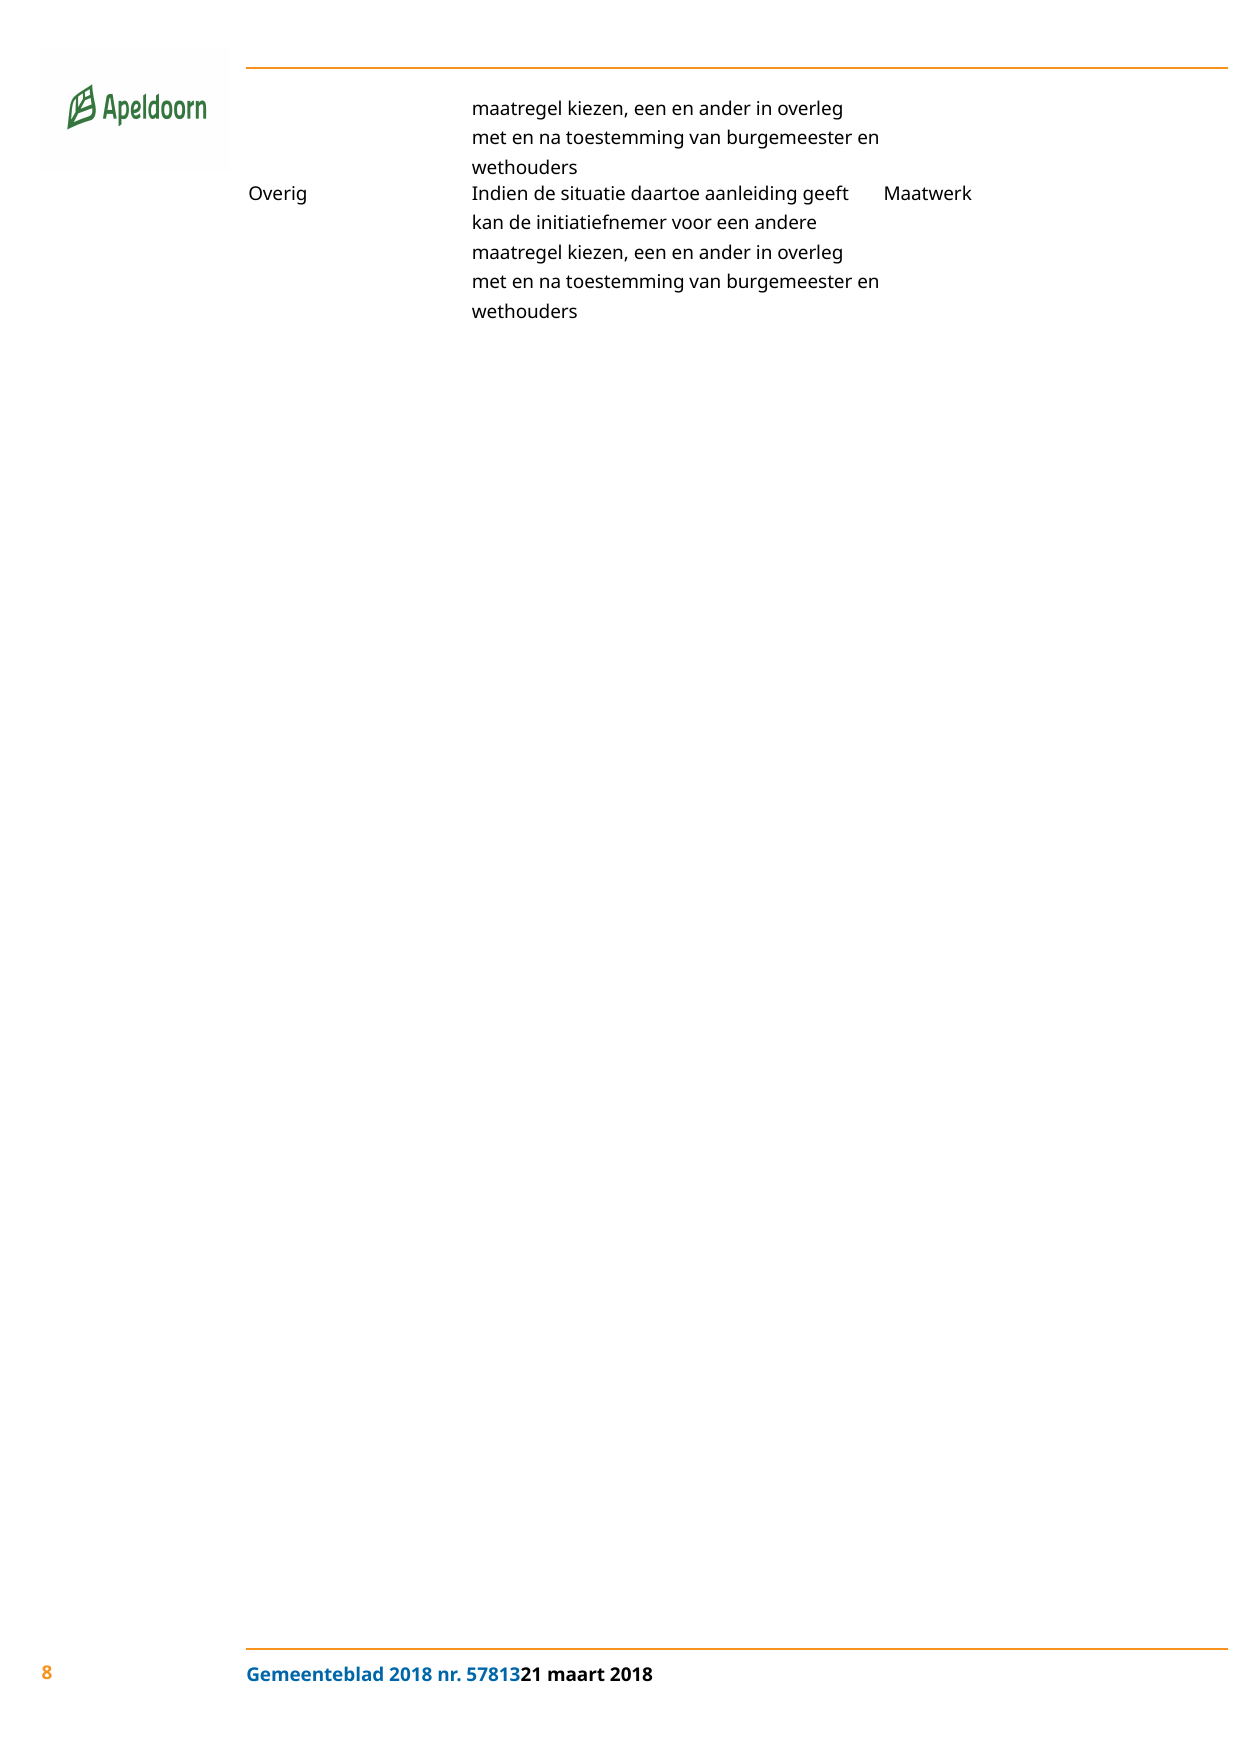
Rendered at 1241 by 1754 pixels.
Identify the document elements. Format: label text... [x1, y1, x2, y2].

table_cell Overig [248, 180, 472, 324]
table_cell [248, 95, 472, 180]
table_cell [883, 95, 1152, 180]
table_cell Indien de situatie daartoe aanleiding geeft kan de initiatiefnemer voor een andere maatregel kiezen, een en ander in overleg met en na toestemming van burgemeester en wethouders [472, 180, 883, 324]
table_cell Maatwerk [883, 180, 1152, 324]
table_cell maatregel kiezen, een en ander in overleg met en na toestemming van burgemeester en wethouders [472, 95, 883, 180]
picture [41, 47, 231, 172]
